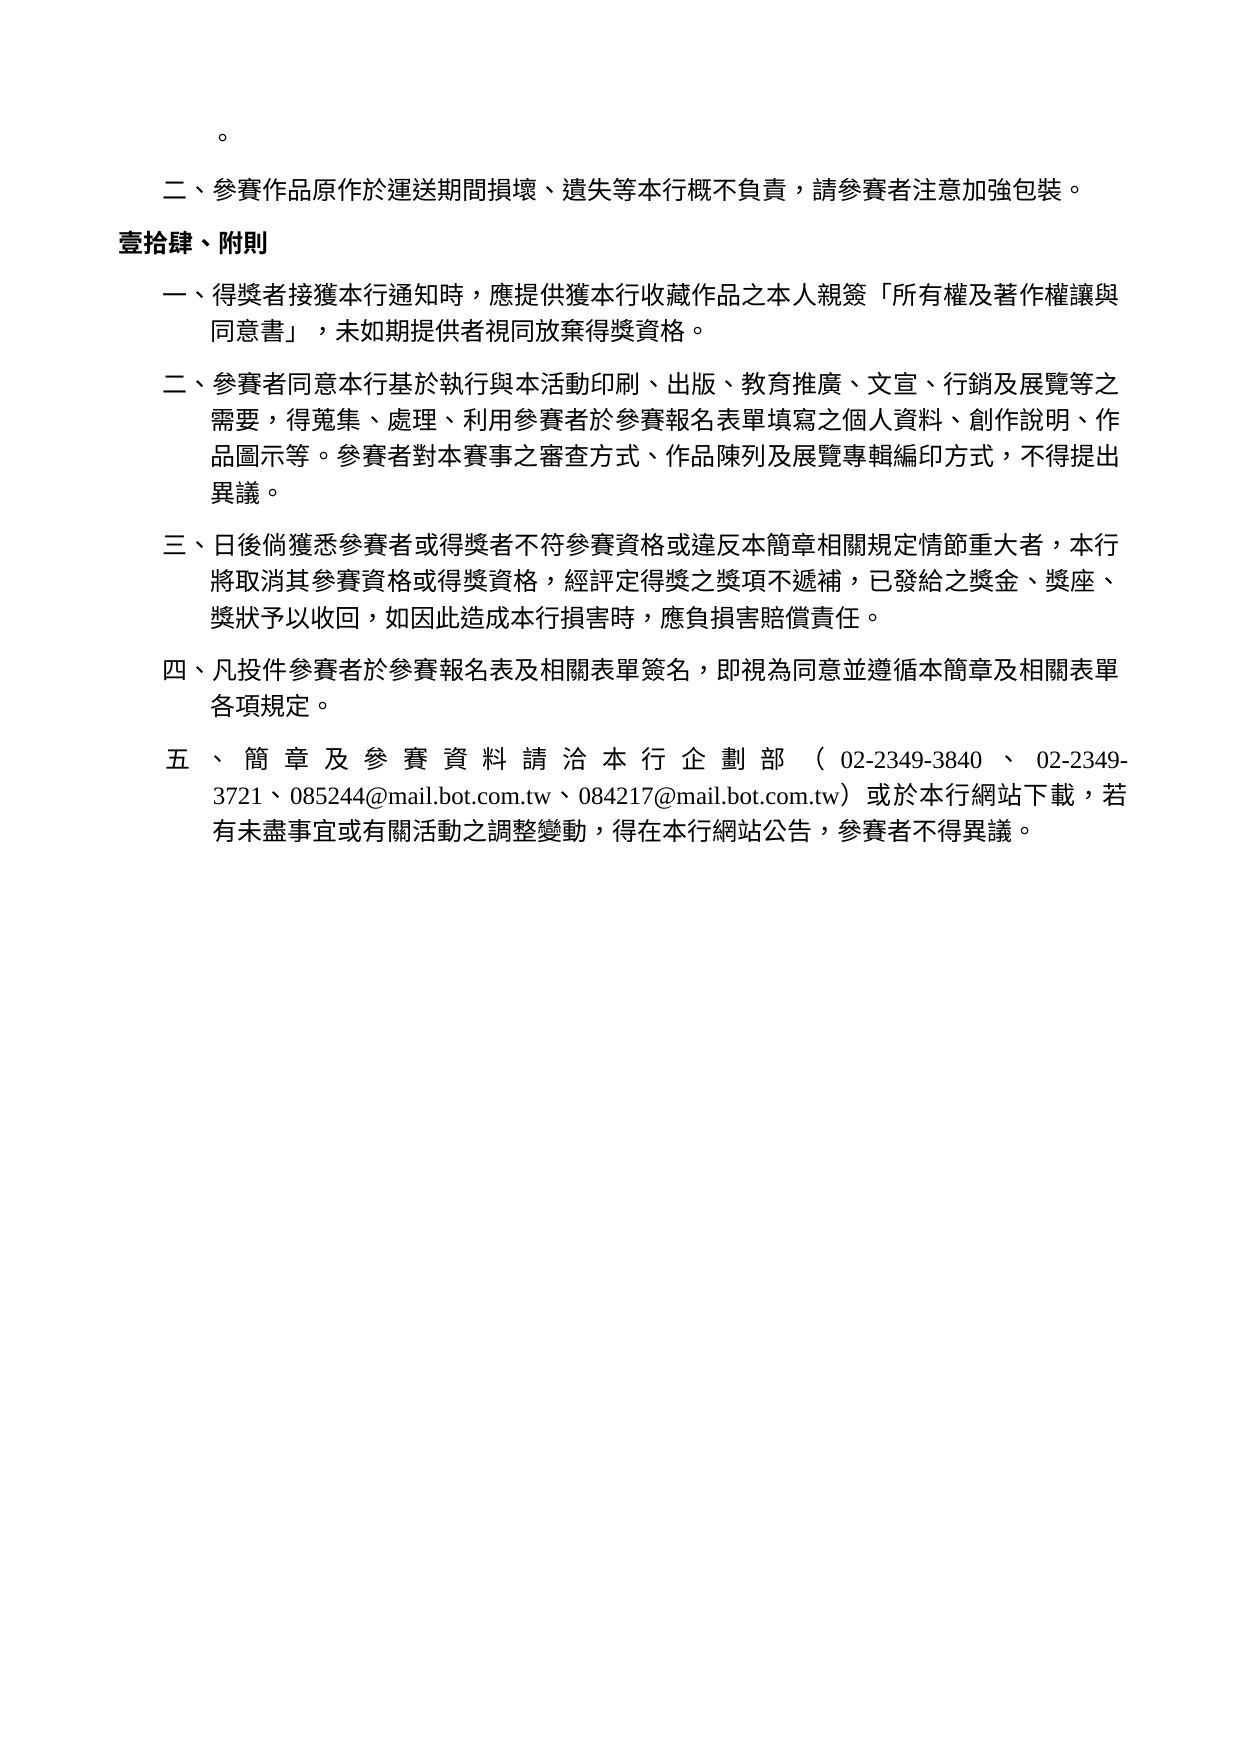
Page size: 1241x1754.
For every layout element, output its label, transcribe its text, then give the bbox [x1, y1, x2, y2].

text 二、參賽者同意本行基於執行與本活動印刷、出版、教育推廣、文宣、行銷及展覽等之需要，得蒐集、處理、利用參賽者於參賽報名表單填寫之個人資料、創作說明、作品圖示等。參賽者對本賽事之審查方式、作品陳列及展覽專輯編印方式，不得提出異議。 [162, 364, 1122, 509]
text 。 [162, 118, 1122, 154]
text 二、參賽作品原作於運送期間損壞、遺失等本行概不負責，請參賽者注意加強包裝。 [162, 171, 1122, 207]
text 一、得獎者接獲本行通知時，應提供獲本行收藏作品之本人親簽「所有權及著作權讓與同意書」，未如期提供者視同放棄得獎資格。 [162, 276, 1122, 348]
text 四、凡投件參賽者於參賽報名表及相關表單簽名，即視為同意並遵循本簡章及相關表單各項規定。 [162, 651, 1122, 723]
text 五、簡章及參賽資料請洽本行企劃部（02-2349-3840、02-2349-3721、085244@mail.bot.com.tw、084217@mail.bot.com.tw）或於本行網站下載，若有未盡事宜或有關活動之調整變動，得在本行網站公告，參賽者不得異議。 [165, 739, 1128, 848]
text 三、日後倘獲悉參賽者或得獎者不符參賽資格或違反本簡章相關規定情節重大者，本行將取消其參賽資格或得獎資格，經評定得獎之獎項不遞補，已發給之獎金、獎座、獎狀予以收回，如因此造成本行損害時，應負損害賠償責任。 [162, 526, 1122, 634]
text 壹拾肆、附則 [118, 223, 1122, 259]
